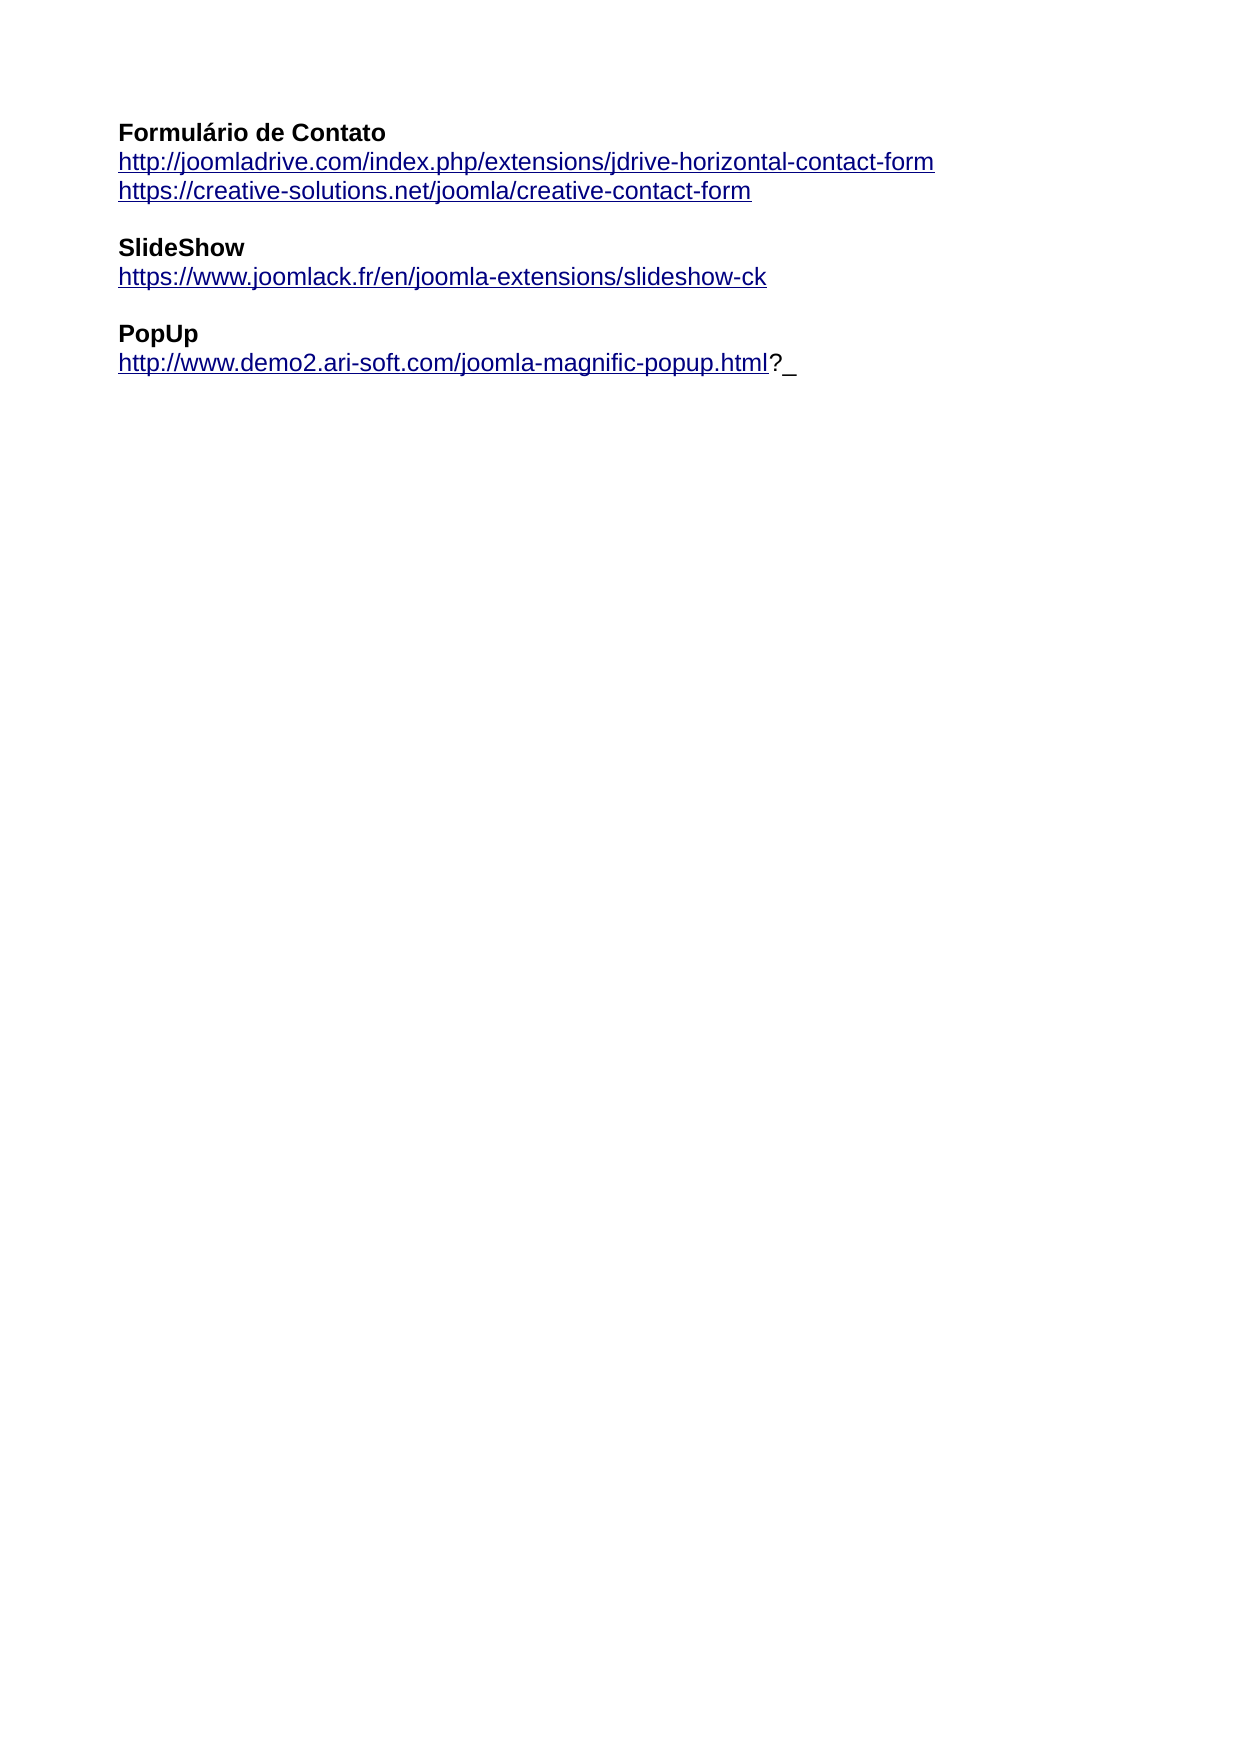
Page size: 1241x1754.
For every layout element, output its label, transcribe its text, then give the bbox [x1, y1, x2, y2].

text https://creative-solutions.net/joomla/creative-contact-form [118, 176, 1122, 204]
text http://www.demo2.ari-soft.com/joomla-magnific-popup.html?_ [118, 348, 1122, 377]
text https://www.joomlack.fr/en/joomla-extensions/slideshow-ck [118, 262, 1122, 291]
text Formulário de Contato [118, 118, 1122, 147]
text PopUp [118, 319, 1122, 348]
text SlideShow [118, 233, 1122, 262]
text http://joomladrive.com/index.php/extensions/jdrive-horizontal-contact-form [118, 147, 1122, 176]
